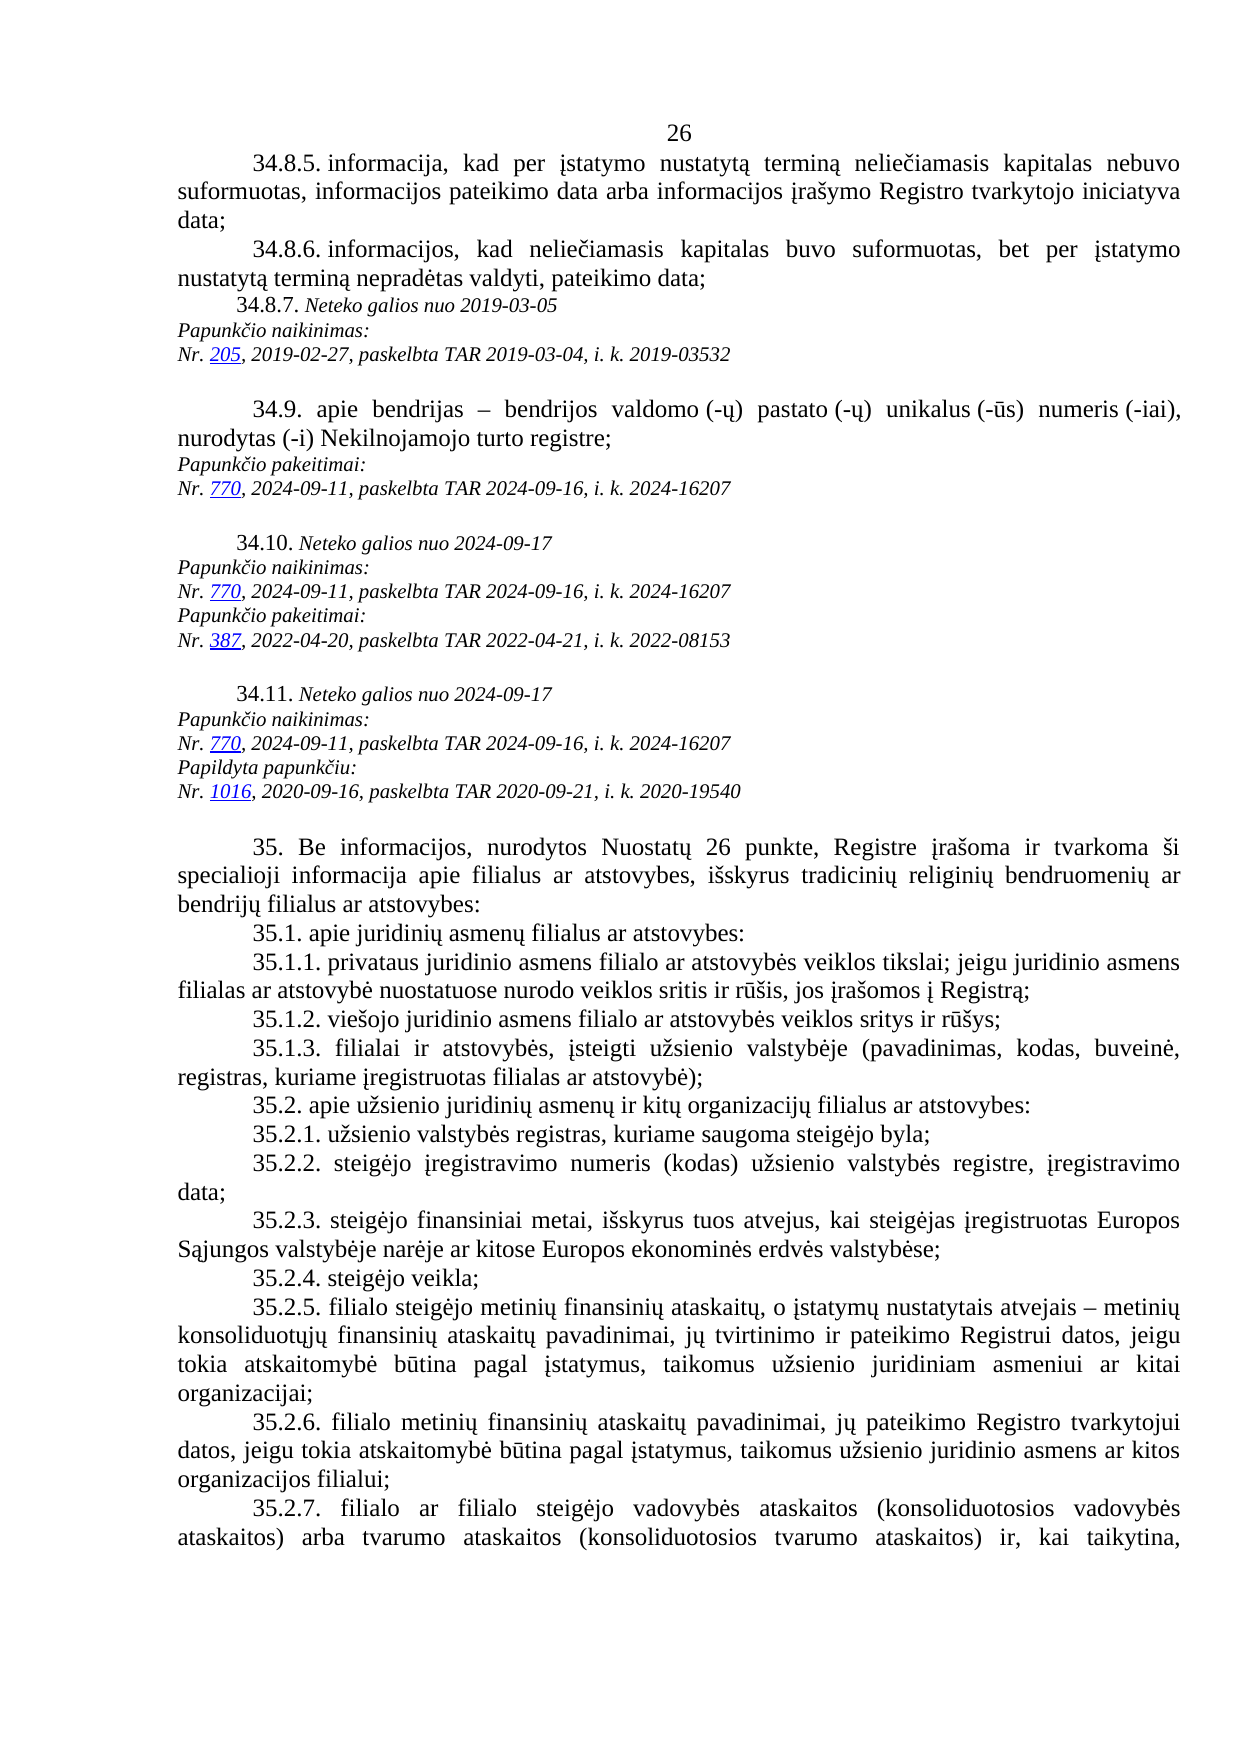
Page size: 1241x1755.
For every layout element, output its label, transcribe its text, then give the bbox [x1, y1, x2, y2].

text 34.8.6. informacijos, kad neliečiamasis kapitalas buvo suformuotas, bet per įstatymo nustatytą terminą nepradėtas valdyti, pateikimo data; [177, 234, 1181, 291]
text 35.2.6. filialo metinių finansinių ataskaitų pavadinimai, jų pateikimo Registro tvarkytojui datos, jeigu tokia atskaitomybė būtina pagal įstatymus, taikomus užsienio juridinio asmens ar kitos organizacijos filialui; [177, 1407, 1181, 1493]
text Papunkčio naikinimas: [177, 318, 1181, 342]
text 35.1.2. viešojo juridinio asmens filialo ar atstovybės veiklos sritys ir rūšys; [177, 1004, 1181, 1033]
text 35.2.7. filialo ar filialo steigėjo vadovybės ataskaitos (konsoliduotosios vadovybės ataskaitos) arba tvarumo ataskaitos (konsoliduotosios tvarumo ataskaitos) ir, kai taikytina, [177, 1493, 1181, 1550]
text 35.1.3. filialai ir atstovybės, įsteigti užsienio valstybėje (pavadinimas, kodas, buveinė, registras, kuriame įregistruotas filialas ar atstovybė); [177, 1033, 1181, 1090]
text 34.10. Neteko galios nuo 2024-09-17 [177, 529, 1181, 555]
text Papunkčio pakeitimai: [177, 452, 1181, 476]
text Nr. 770, 2024-09-11, paskelbta TAR 2024-09-16, i. k. 2024-16207 [177, 731, 1181, 755]
text Nr. 387, 2022-04-20, paskelbta TAR 2022-04-21, i. k. 2022-08153 [177, 627, 1181, 652]
text 35.2.1. užsienio valstybės registras, kuriame saugoma steigėjo byla; [177, 1119, 1181, 1148]
text 35.2.2. steigėjo įregistravimo numeris (kodas) užsienio valstybės registre, įregistravimo data; [177, 1148, 1181, 1205]
text Nr. 770, 2024-09-11, paskelbta TAR 2024-09-16, i. k. 2024-16207 [177, 579, 1181, 603]
text Nr. 205, 2019-02-27, paskelbta TAR 2019-03-04, i. k. 2019-03532 [177, 342, 1181, 366]
text 34.11. Neteko galios nuo 2024-09-17 [177, 680, 1181, 707]
text Papunkčio pakeitimai: [177, 603, 1181, 627]
text 34.9. apie bendrijas – bendrijos valdomo (-ų) pastato (-ų) unikalus (-ūs) numeris (-iai), nurodytas (-i) Nekilnojamojo turto registre; [177, 394, 1181, 452]
text Nr. 770, 2024-09-11, paskelbta TAR 2024-09-16, i. k. 2024-16207 [177, 476, 1181, 500]
text 35. Be informacijos, nurodytos Nuostatų 26 punkte, Registre įrašoma ir tvarkoma ši specialioji informacija apie filialus ar atstovybes, išskyrus tradicinių religinių bendruomenių ar bendrijų filialus ar atstovybes: [177, 832, 1181, 918]
text Papildyta papunkčiu: [177, 755, 1181, 779]
text Papunkčio naikinimas: [177, 707, 1181, 731]
text 35.2.4. steigėjo veikla; [177, 1263, 1181, 1292]
text 35.2.5. filialo steigėjo metinių finansinių ataskaitų, o įstatymų nustatytais atvejais – metinių konsoliduotųjų finansinių ataskaitų pavadinimai, jų tvirtinimo ir pateikimo Registrui datos, jeigu tokia atskaitomybė būtina pagal įstatymus, taikomus užsienio juridiniam asmeniui ar kitai organizacijai; [177, 1292, 1181, 1407]
text Nr. 1016, 2020-09-16, paskelbta TAR 2020-09-21, i. k. 2020-19540 [177, 779, 1181, 803]
text 35.2. apie užsienio juridinių asmenų ir kitų organizacijų filialus ar atstovybes: [177, 1090, 1181, 1119]
text Papunkčio naikinimas: [177, 555, 1181, 579]
text 34.8.7. Neteko galios nuo 2019-03-05 [177, 291, 1181, 318]
text 35.1.1. privataus juridinio asmens filialo ar atstovybės veiklos tikslai; jeigu juridinio asmens filialas ar atstovybė nuostatuose nurodo veiklos sritis ir rūšis, jos įrašomos į Registrą; [177, 947, 1181, 1004]
text 35.2.3. steigėjo finansiniai metai, išskyrus tuos atvejus, kai steigėjas įregistruotas Europos Sąjungos valstybėje narėje ar kitose Europos ekonominės erdvės valstybėse; [177, 1205, 1181, 1263]
text 35.1. apie juridinių asmenų filialus ar atstovybes: [177, 918, 1181, 947]
text 34.8.5. informacija, kad per įstatymo nustatytą terminą neliečiamasis kapitalas nebuvo suformuotas, informacijos pateikimo data arba informacijos įrašymo Registro tvarkytojo iniciatyva data; [177, 148, 1181, 234]
